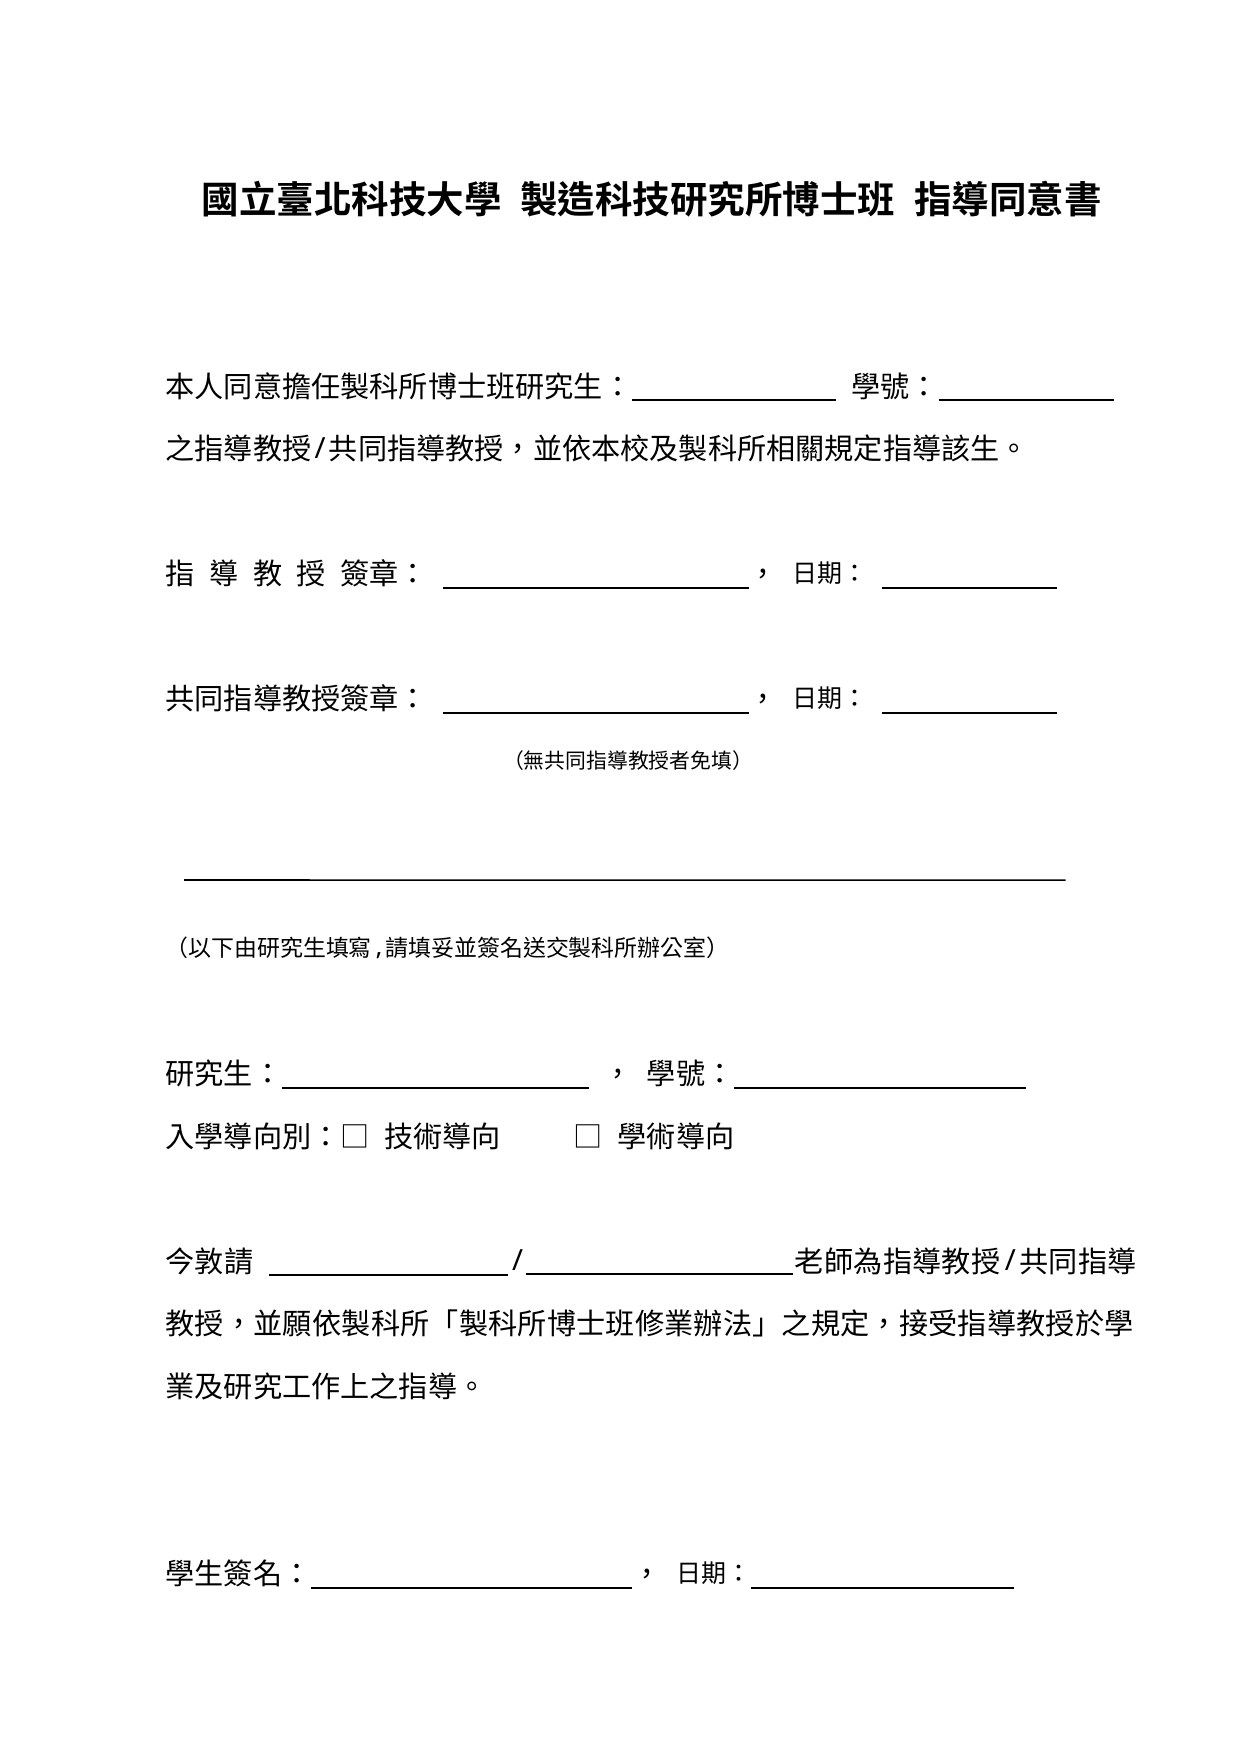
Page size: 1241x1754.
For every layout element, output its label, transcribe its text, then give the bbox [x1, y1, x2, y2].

text 共同指導教授簽章： ， 日期： [165, 655, 1137, 718]
text 本人同意擔任製科所博士班研究生： 學號： [165, 343, 1137, 405]
text 今敦請 / 老師為指導教授/共同指導教授，並願依製科所「製科所博士班修業辦法」之規定，接受指導教授於學業及研究工作上之指導。 [165, 1218, 1137, 1405]
text （無共同指導教授者免填） [165, 718, 1137, 780]
text 入學導向別：□ 技術導向 □ 學術導向 [165, 1093, 1137, 1155]
text 學生簽名： ， 日期： [165, 1530, 1137, 1593]
text 研究生： ， 學號： [165, 1030, 1137, 1093]
text 指 導 教 授 簽章： ， 日期： [165, 530, 1137, 593]
text 國立臺北科技大學 製造科技研究所博士班 指導同意書 [165, 155, 1137, 218]
text 之指導教授/共同指導教授，並依本校及製科所相關規定指導該生。 [165, 405, 1137, 468]
text （以下由研究生填寫,請填妥並簽名送交製科所辦公室） [165, 905, 1137, 968]
